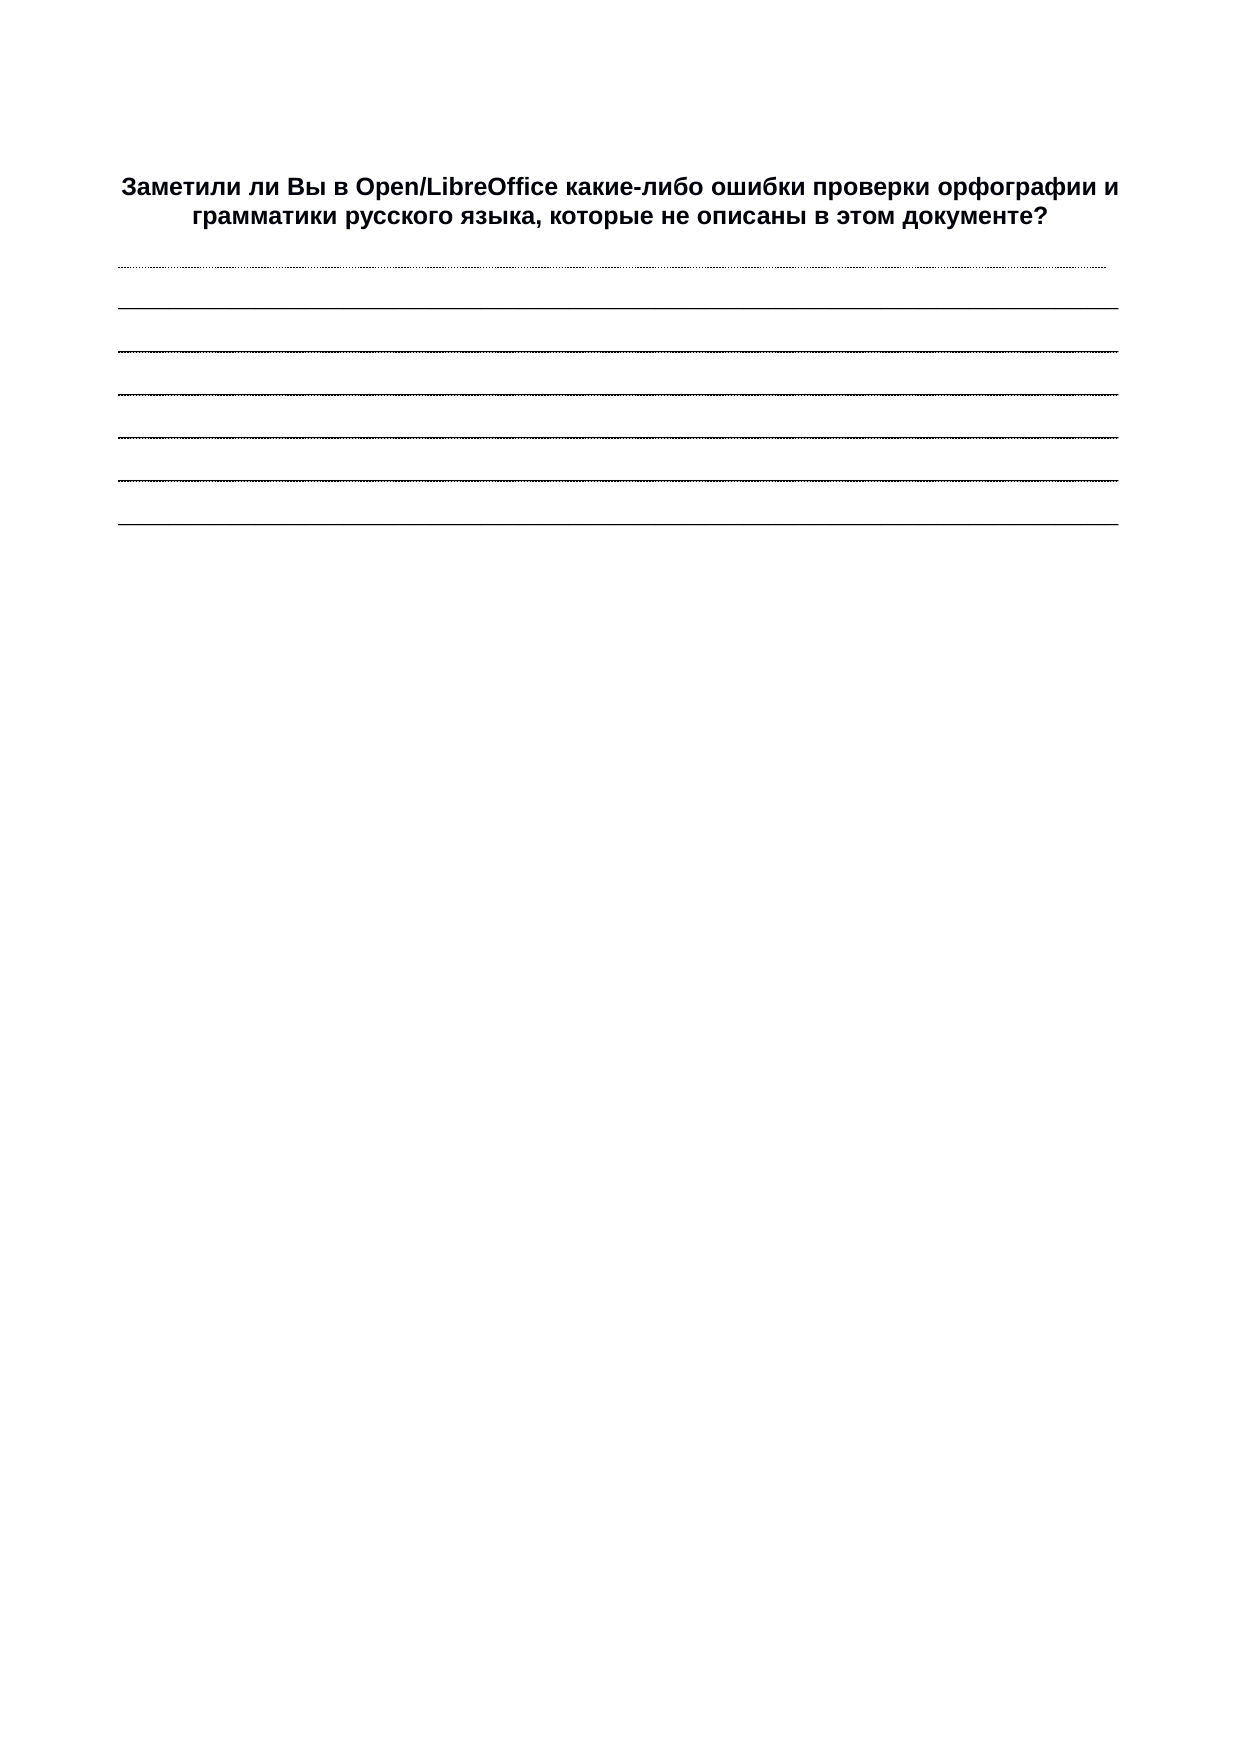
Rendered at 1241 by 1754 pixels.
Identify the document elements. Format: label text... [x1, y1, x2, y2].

text ________________________________________________________________________________________________________________________________________________________________________________________________________________________________________________________________________________________________________________________________________________________________________________________________________________________________________________________________________________________________ [118, 283, 1122, 527]
list Заметили ли Вы в Open/LibreOffice какие-либо ошибки проверки орфографии и грамматики русского языка, которые не описаны в этом документе? [118, 172, 1122, 229]
